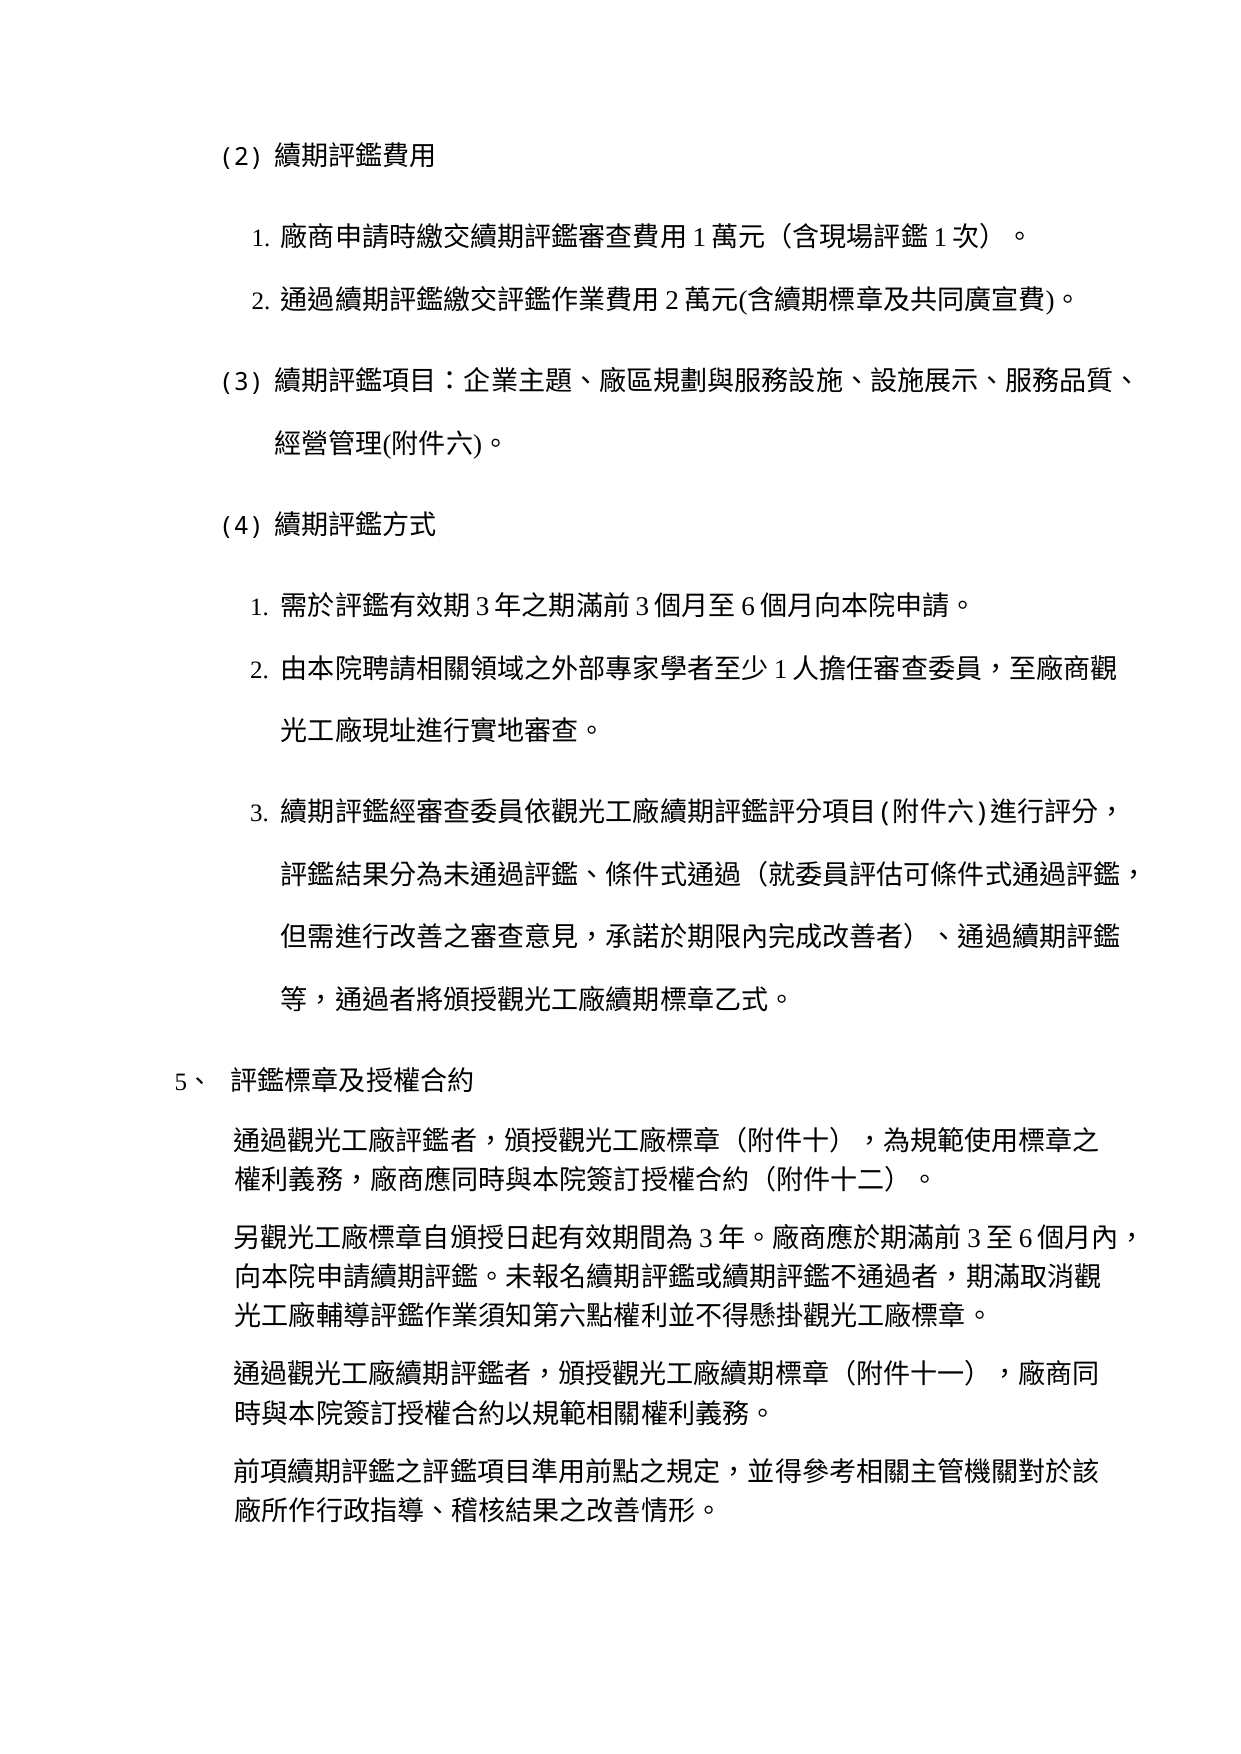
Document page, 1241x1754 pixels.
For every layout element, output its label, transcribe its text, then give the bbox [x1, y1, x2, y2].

list 廠商申請時繳交續期評鑑審查費用1萬元（含現場評鑑1次）。 [251, 193, 1122, 256]
list 續期評鑑費用 [219, 112, 1122, 175]
list 需於評鑑有效期3年之期滿前3個月至6個月向本院申請。 [250, 562, 1122, 625]
list 續期評鑑方式 [219, 481, 1122, 543]
list 由本院聘請相關領域之外部專家學者至少1人擔任審查委員，至廠商觀光工廠現址進行實地審查。 [250, 625, 1122, 750]
text 通過觀光工廠續期評鑑者，頒授觀光工廠續期標章（附件十一），廠商同時與本院簽訂授權合約以規範相關權利義務。 [233, 1352, 1122, 1431]
list 續期評鑑項目：企業主題、廠區規劃與服務設施、設施展示、服務品質、經營管理(附件六)。 [219, 337, 1122, 462]
list 續期評鑑經審查委員依觀光工廠續期評鑑評分項目(附件六)進行評分，評鑑結果分為未通過評鑑、條件式通過（就委員評估可條件式通過評鑑，但需進行改善之審查意見，承諾於期限內完成改善者）、通過續期評鑑等，通過者將頒授觀光工廠續期標章乙式。 [250, 768, 1122, 1018]
list 通過續期評鑑繳交評鑑作業費用2萬元(含續期標章及共同廣宣費)。 [251, 256, 1122, 318]
list 評鑑標章及授權合約 [174, 1037, 1122, 1100]
text 另觀光工廠標章自頒授日起有效期間為3年。廠商應於期滿前3至6個月內，向本院申請續期評鑑。未報名續期評鑑或續期評鑑不通過者，期滿取消觀光工廠輔導評鑑作業須知第六點權利並不得懸掛觀光工廠標章。 [233, 1216, 1122, 1333]
text 前項續期評鑑之評鑑項目準用前點之規定，並得參考相關主管機關對於該廠所作行政指導、稽核結果之改善情形。 [233, 1449, 1122, 1528]
text 通過觀光工廠評鑑者，頒授觀光工廠標章（附件十），為規範使用標章之權利義務，廠商應同時與本院簽訂授權合約（附件十二）。 [233, 1118, 1122, 1197]
